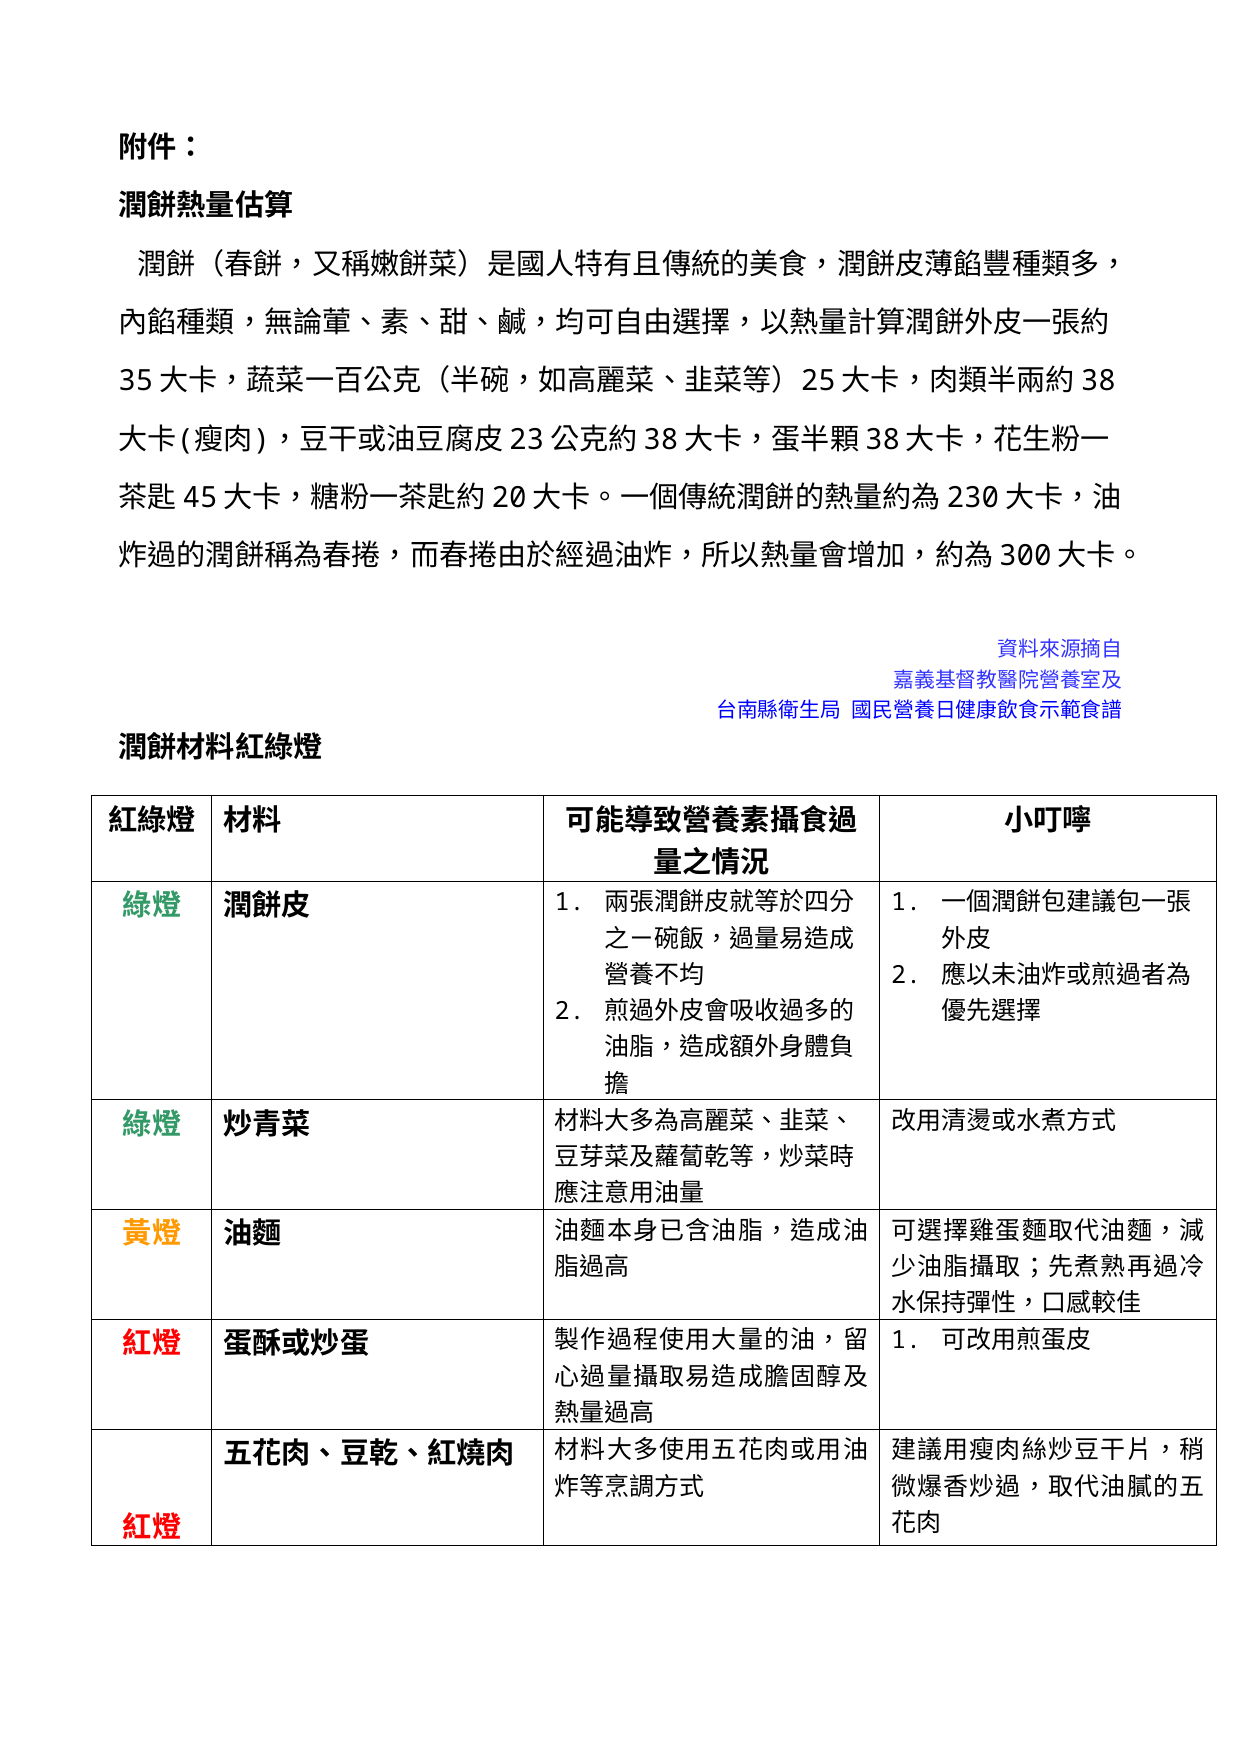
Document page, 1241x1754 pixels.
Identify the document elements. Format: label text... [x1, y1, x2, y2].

table_header 小叮嚀 [880, 796, 1216, 881]
table_cell 材料大多為高麗菜、韭菜、豆芽菜及蘿蔔乾等，炒菜時應注意用油量 [544, 1100, 879, 1209]
table_cell 潤餅皮 [212, 882, 543, 1099]
table_header 可能導致營養素攝食過量之情況 [544, 796, 879, 881]
text 潤餅熱量估算 [118, 166, 1122, 224]
table_cell 紅燈 [92, 1320, 211, 1429]
table_cell 炒青菜 [212, 1100, 543, 1209]
table_cell 材料大多使用五花肉或用油炸等烹調方式 [544, 1430, 879, 1545]
table_cell 油麵本身已含油脂，造成油脂過高 [544, 1210, 879, 1319]
text 台南縣衛生局 國民營養日健康飲食示範食譜 [118, 693, 1122, 723]
table_header 紅綠燈 [92, 796, 211, 881]
table_cell 綠燈 [92, 882, 211, 1099]
text 潤餅（春餅，又稱嫩餅菜）是國人特有且傳統的美食，潤餅皮薄餡豐種類多，內餡種類，無論葷、素、甜、鹹，均可自由選擇，以熱量計算潤餅外皮一張約35大卡，蔬菜一百公克（半碗，如高麗菜、韭菜等）25大卡，肉類半兩約38大卡(瘦肉)，豆干或油豆腐皮23公克約38大卡，蛋半顆38大卡，花生粉一茶匙45大卡，糖粉一茶匙約20大卡。一個傳統潤餅的熱量約為230大卡，油炸過的潤餅稱為春捲，而春捲由於經過油炸，所以熱量會增加，約為300大卡。 [118, 224, 1122, 574]
table_cell 改用清燙或水煮方式 [880, 1100, 1216, 1209]
table_header 材料 [212, 796, 543, 881]
text 資料來源摘自 [118, 633, 1122, 663]
text 附件： [118, 108, 1122, 166]
table_cell 黃燈 [92, 1210, 211, 1319]
table_cell 紅燈 [92, 1430, 211, 1545]
table_cell 一個潤餅包建議包一張外皮 應以未油炸或煎過者為優先選擇 [880, 882, 1216, 1099]
table_cell 油麵 [212, 1210, 543, 1319]
table_cell 綠燈 [92, 1100, 211, 1209]
table_cell 建議用瘦肉絲炒豆干片，稍微爆香炒過，取代油膩的五花肉 [880, 1430, 1216, 1545]
table_cell 可改用煎蛋皮 [880, 1320, 1216, 1429]
text 嘉義基督教醫院營養室及 [118, 663, 1122, 693]
table_cell 蛋酥或炒蛋 [212, 1320, 543, 1429]
text 潤餅材料紅綠燈 [118, 723, 1122, 766]
table_cell 可選擇雞蛋麵取代油麵，減少油脂攝取；先煮熟再過冷水保持彈性，口感較佳 [880, 1210, 1216, 1319]
table_cell 兩張潤餅皮就等於四分之ㄧ碗飯，過量易造成營養不均 煎過外皮會吸收過多的油脂，造成額外身體負擔 [544, 882, 879, 1099]
table_cell 五花肉、豆乾、紅燒肉 [212, 1430, 543, 1545]
table_cell 製作過程使用大量的油，留心過量攝取易造成膽固醇及熱量過高 [544, 1320, 879, 1429]
